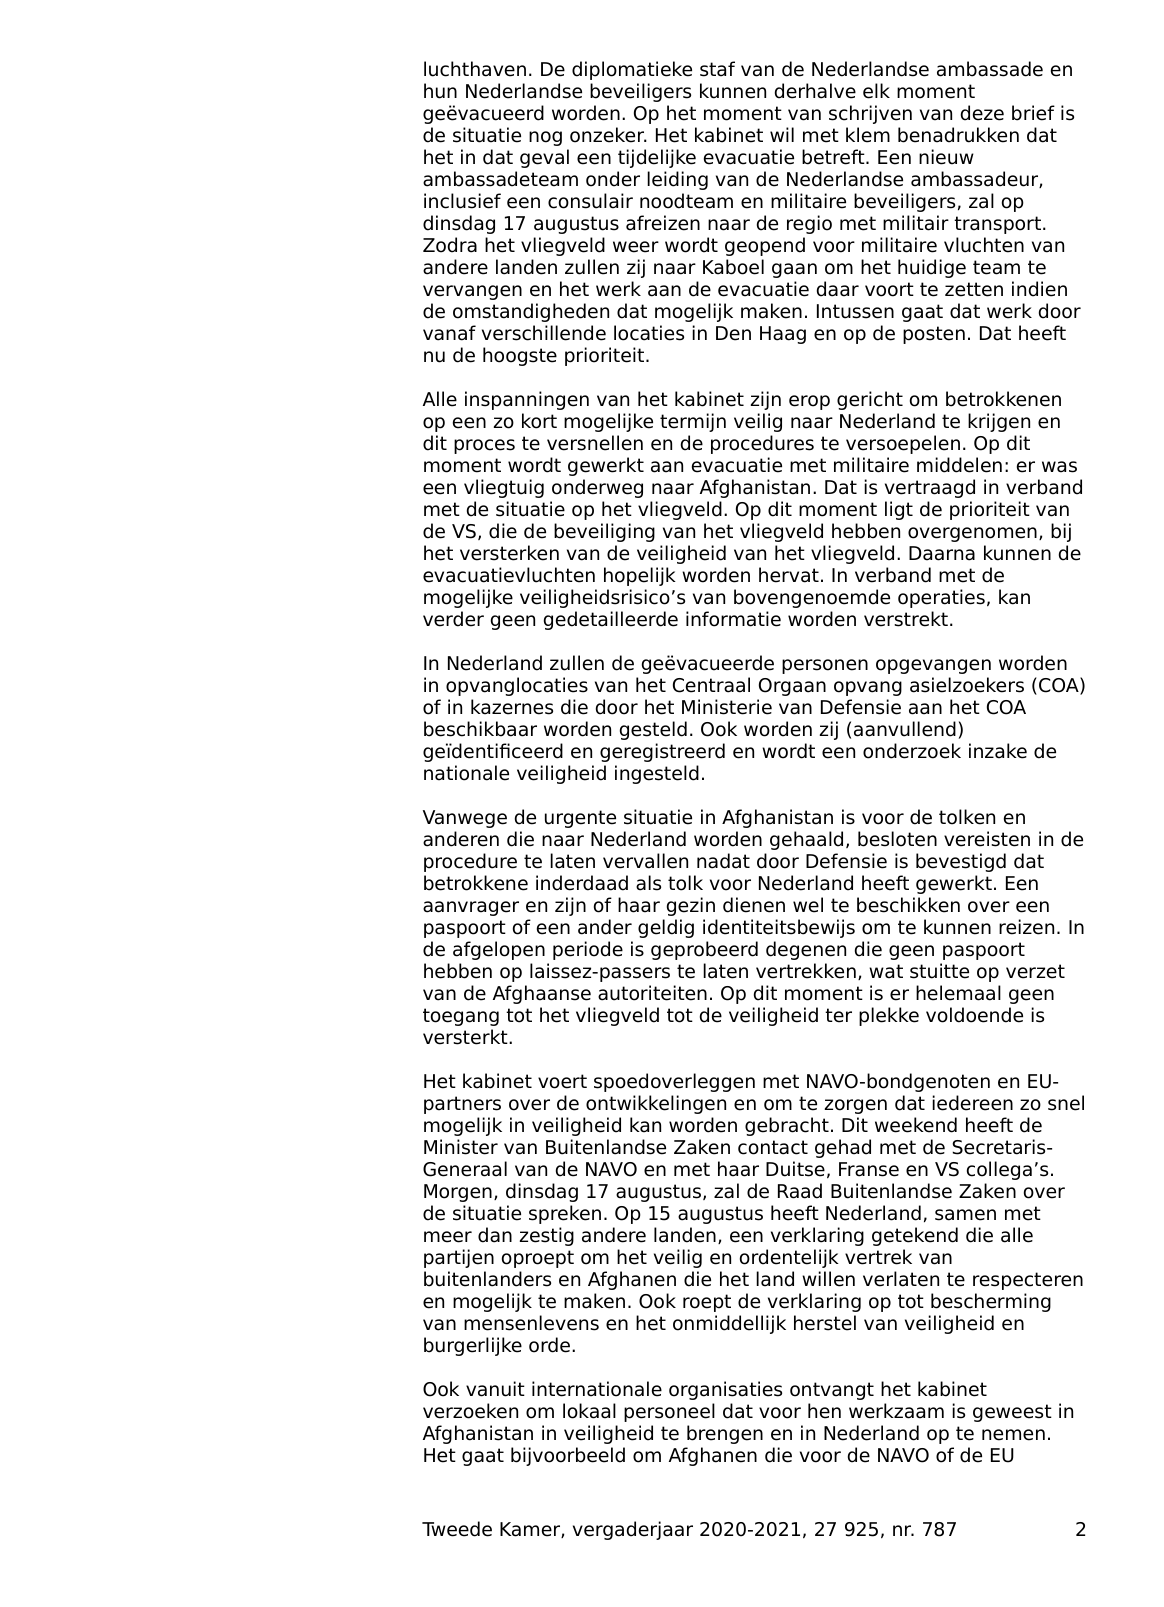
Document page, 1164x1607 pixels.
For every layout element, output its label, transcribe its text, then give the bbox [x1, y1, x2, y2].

text luchthaven. De diplomatieke staf van de Nederlandse ambassade en hun Nederlandse beveiligers kunnen derhalve elk moment geëvacueerd worden. Op het moment van schrijven van deze brief is de situatie nog onzeker. Het kabinet wil met klem benadrukken dat het in dat geval een tijdelijke evacuatie betreft. Een nieuw ambassadeteam onder leiding van de Nederlandse ambassadeur, inclusief een consulair noodteam en militaire beveiligers, zal op dinsdag 17 augustus afreizen naar de regio met militair transport. Zodra het vliegveld weer wordt geopend voor militaire vluchten van andere landen zullen zij naar Kaboel gaan om het huidige team te vervangen en het werk aan de evacuatie daar voort te zetten indien de omstandigheden dat mogelijk maken. Intussen gaat dat werk door vanaf verschillende locaties in Den Haag en op de posten. Dat heeft nu de hoogste prioriteit. [422, 59, 1087, 367]
text Vanwege de urgente situatie in Afghanistan is voor de tolken en anderen die naar Nederland worden gehaald, besloten vereisten in de procedure te laten vervallen nadat door Defensie is bevestigd dat betrokkene inderdaad als tolk voor Nederland heeft gewerkt. Een aanvrager en zijn of haar gezin dienen wel te beschikken over een paspoort of een ander geldig identiteitsbewijs om te kunnen reizen. In de afgelopen periode is geprobeerd degenen die geen paspoort hebben op laissez-passers te laten vertrekken, wat stuitte op verzet van de Afghaanse autoriteiten. Op dit moment is er helemaal geen toegang tot het vliegveld tot de veiligheid ter plekke voldoende is versterkt. [422, 807, 1087, 1049]
text Het kabinet voert spoedoverleggen met NAVO-bondgenoten en EU-partners over de ontwikkelingen en om te zorgen dat iedereen zo snel mogelijk in veiligheid kan worden gebracht. Dit weekend heeft de Minister van Buitenlandse Zaken contact gehad met de Secretaris-Generaal van de NAVO en met haar Duitse, Franse en VS collega’s. Morgen, dinsdag 17 augustus, zal de Raad Buitenlandse Zaken over de situatie spreken. Op 15 augustus heeft Nederland, samen met meer dan zestig andere landen, een verklaring getekend die alle partijen oproept om het veilig en ordentelijk vertrek van buitenlanders en Afghanen die het land willen verlaten te respecteren en mogelijk te maken. Ook roept de verklaring op tot bescherming van mensenlevens en het onmiddellijk herstel van veiligheid en burgerlijke orde. [422, 1071, 1087, 1357]
text Alle inspanningen van het kabinet zijn erop gericht om betrokkenen op een zo kort mogelijke termijn veilig naar Nederland te krijgen en dit proces te versnellen en de procedures te versoepelen. Op dit moment wordt gewerkt aan evacuatie met militaire middelen: er was een vliegtuig onderweg naar Afghanistan. Dat is vertraagd in verband met de situatie op het vliegveld. Op dit moment ligt de prioriteit van de VS, die de beveiliging van het vliegveld hebben overgenomen, bij het versterken van de veiligheid van het vliegveld. Daarna kunnen de evacuatievluchten hopelijk worden hervat. In verband met de mogelijke veiligheidsrisico’s van bovengenoemde operaties, kan verder geen gedetailleerde informatie worden verstrekt. [422, 389, 1087, 631]
text In Nederland zullen de geëvacueerde personen opgevangen worden in opvanglocaties van het Centraal Orgaan opvang asielzoekers (COA) of in kazernes die door het Ministerie van Defensie aan het COA beschikbaar worden gesteld. Ook worden zij (aanvullend) geïdentificeerd en geregistreerd en wordt een onderzoek inzake de nationale veiligheid ingesteld. [422, 653, 1087, 785]
text Ook vanuit internationale organisaties ontvangt het kabinet verzoeken om lokaal personeel dat voor hen werkzaam is geweest in Afghanistan in veiligheid te brengen en in Nederland op te nemen. Het gaat bijvoorbeeld om Afghanen die voor de NAVO of de EU [422, 1379, 1087, 1467]
